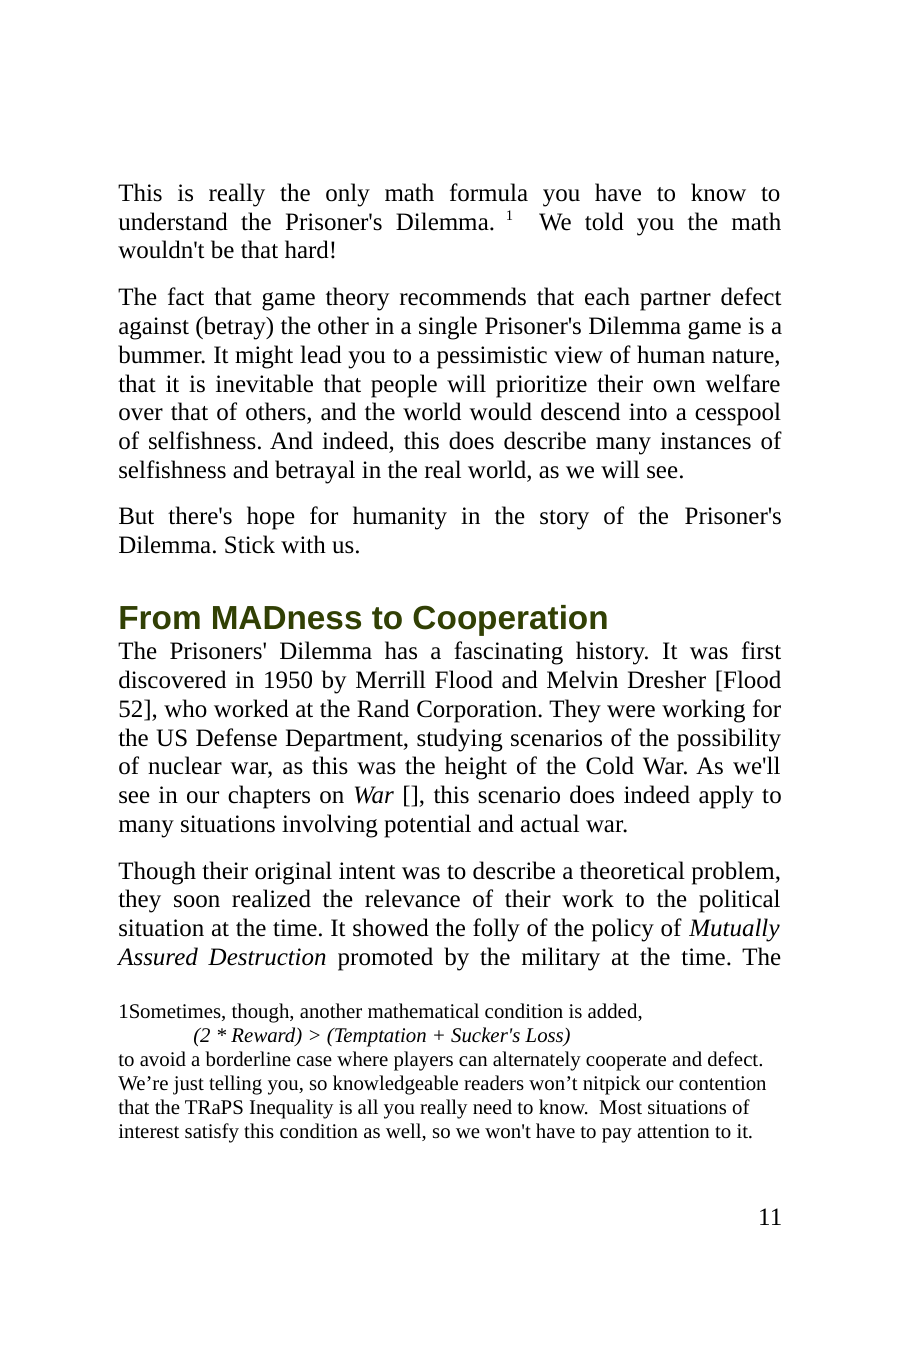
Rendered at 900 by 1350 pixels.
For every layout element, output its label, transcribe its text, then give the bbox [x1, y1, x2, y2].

text This is really the only math formula you have to know to understand the Prisoner's Dilemma. We told you the math wouldn't be that hard! [118, 178, 782, 264]
text The Prisoners' Dilemma has a fascinating history. It was first discovered in 1950 by Merrill Flood and Melvin Dresher [Flood 52], who worked at the Rand Corporation. They were working for the US Defense Department, studying scenarios of the possibility of nuclear war, as this was the height of the Cold War. As we'll see in our chapters on War [], this scenario does indeed apply to many situations involving potential and actual war. [118, 636, 782, 838]
text The fact that game theory recommends that each partner defect against (betray) the other in a single Prisoner's Dilemma game is a bummer. It might lead you to a pessimistic view of human nature, that it is inevitable that people will prioritize their own welfare over that of others, and the world would descend into a cesspool of selfishness. And indeed, this does describe many instances of selfishness and betrayal in the real world, as we will see. [118, 282, 782, 484]
text Sometimes, though, another mathematical condition is added, [118, 999, 782, 1023]
text But there's hope for humanity in the story of the Prisoner's Dilemma. Stick with us. [118, 502, 782, 559]
subtitle From MADness to Cooperation [118, 598, 782, 636]
text Though their original intent was to describe a theoretical problem, they soon realized the relevance of their work to the political situation at the time. It showed the folly of the policy of Mutually Assured Destruction promoted by the military at the time. The [118, 856, 782, 971]
text (2 * Reward) > (Temptation + Sucker's Loss) [118, 1023, 782, 1047]
text to avoid a borderline case where players can alternately cooperate and defect. We’re just telling you, so knowledgeable readers won’t nitpick our contention that the TRaPS Inequality is all you really need to know. Most situations of interest satisfy this condition as well, so we won't have to pay attention to it. [118, 1047, 782, 1143]
